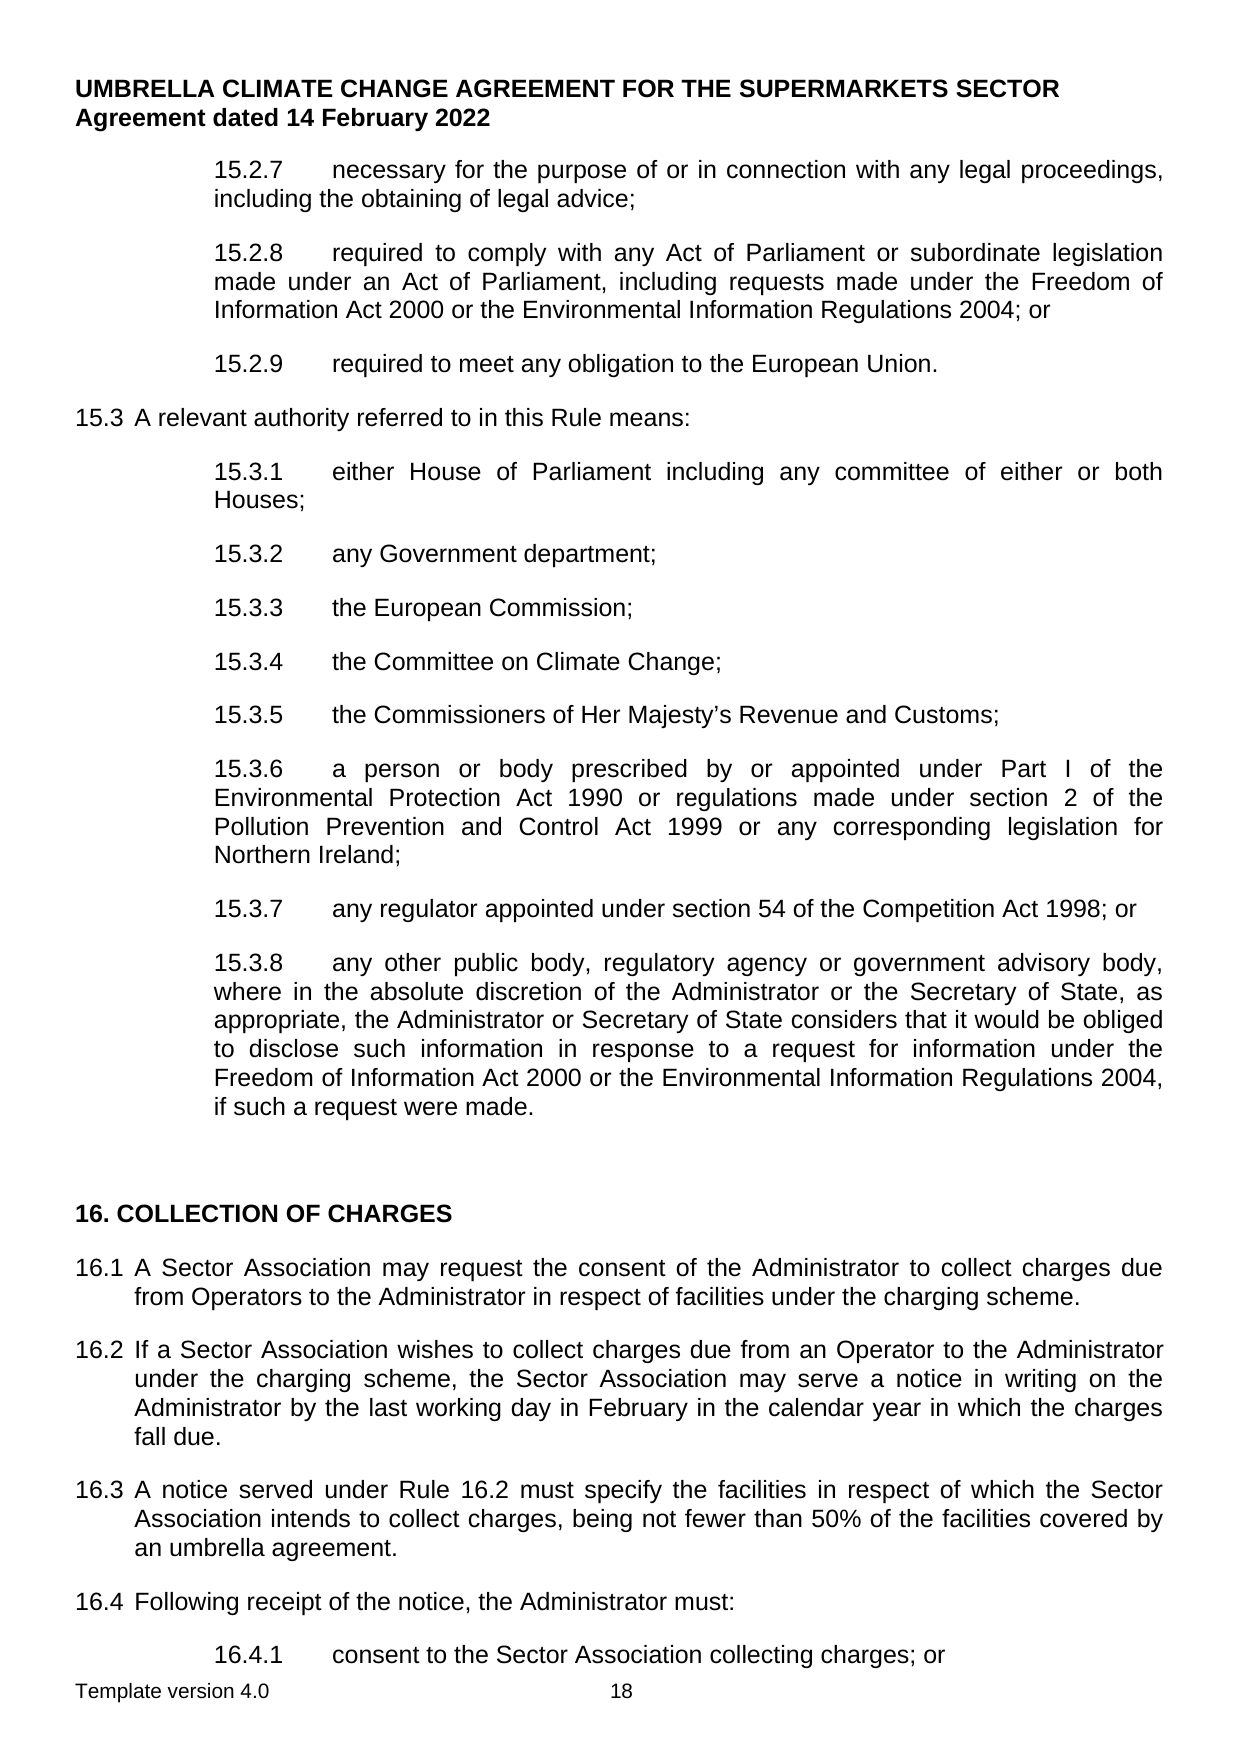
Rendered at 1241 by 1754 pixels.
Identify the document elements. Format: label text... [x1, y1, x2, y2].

list the European Commission; [214, 593, 1165, 621]
list Following receipt of the notice, the Administrator must: [75, 1586, 1165, 1615]
list either House of Parliament including any committee of either or both Houses; [214, 456, 1165, 514]
list required to comply with any Act of Parliament or subordinate legislation made under an Act of Parliament, including requests made under the Freedom of Information Act 2000 or the Environmental Information Regulations 2004; or [214, 238, 1165, 324]
list required to meet any obligation to the European Union. [214, 349, 1165, 378]
list a person or body prescribed by or appointed under Part I of the Environmental Protection Act 1990 or regulations made under section 2 of the Pollution Prevention and Control Act 1999 or any corresponding legislation for Northern Ireland; [214, 754, 1165, 869]
list necessary for the purpose of or in connection with any legal proceedings, including the obtaining of legal advice; [214, 155, 1165, 213]
list any Government department; [214, 539, 1165, 568]
list any regulator appointed under section 54 of the Competition Act 1998; or [214, 894, 1165, 923]
list A relevant authority referred to in this Rule means: [75, 403, 1165, 431]
list If a Sector Association wishes to collect charges due from an Operator to the Administrator under the charging scheme, the Sector Association may serve a notice in writing on the Administrator by the last working day in February in the calendar year in which the charges fall due. [75, 1335, 1165, 1450]
list consent to the Sector Association collecting charges; or [214, 1640, 1165, 1669]
list any other public body, regulatory agency or government advisory body, where in the absolute discretion of the Administrator or the Secretary of State, as appropriate, the Administrator or Secretary of State considers that it would be obliged to disclose such information in response to a request for information under the Freedom of Information Act 2000 or the Environmental Information Regulations 2004, if such a request were made. [214, 948, 1165, 1120]
list the Committee on Climate Change; [214, 646, 1165, 675]
list A Sector Association may request the consent of the Administrator to collect charges due from Operators to the Administrator in respect of facilities under the charging scheme. [75, 1253, 1165, 1310]
list the Commissioners of Her Majesty’s Revenue and Customs; [214, 700, 1165, 729]
list A notice served under Rule 16.2 must specify the facilities in respect of which the Sector Association intends to collect charges, being not fewer than 50% of the facilities covered by an umbrella agreement. [75, 1475, 1165, 1561]
list COLLECTION OF CHARGES [75, 1199, 1165, 1228]
